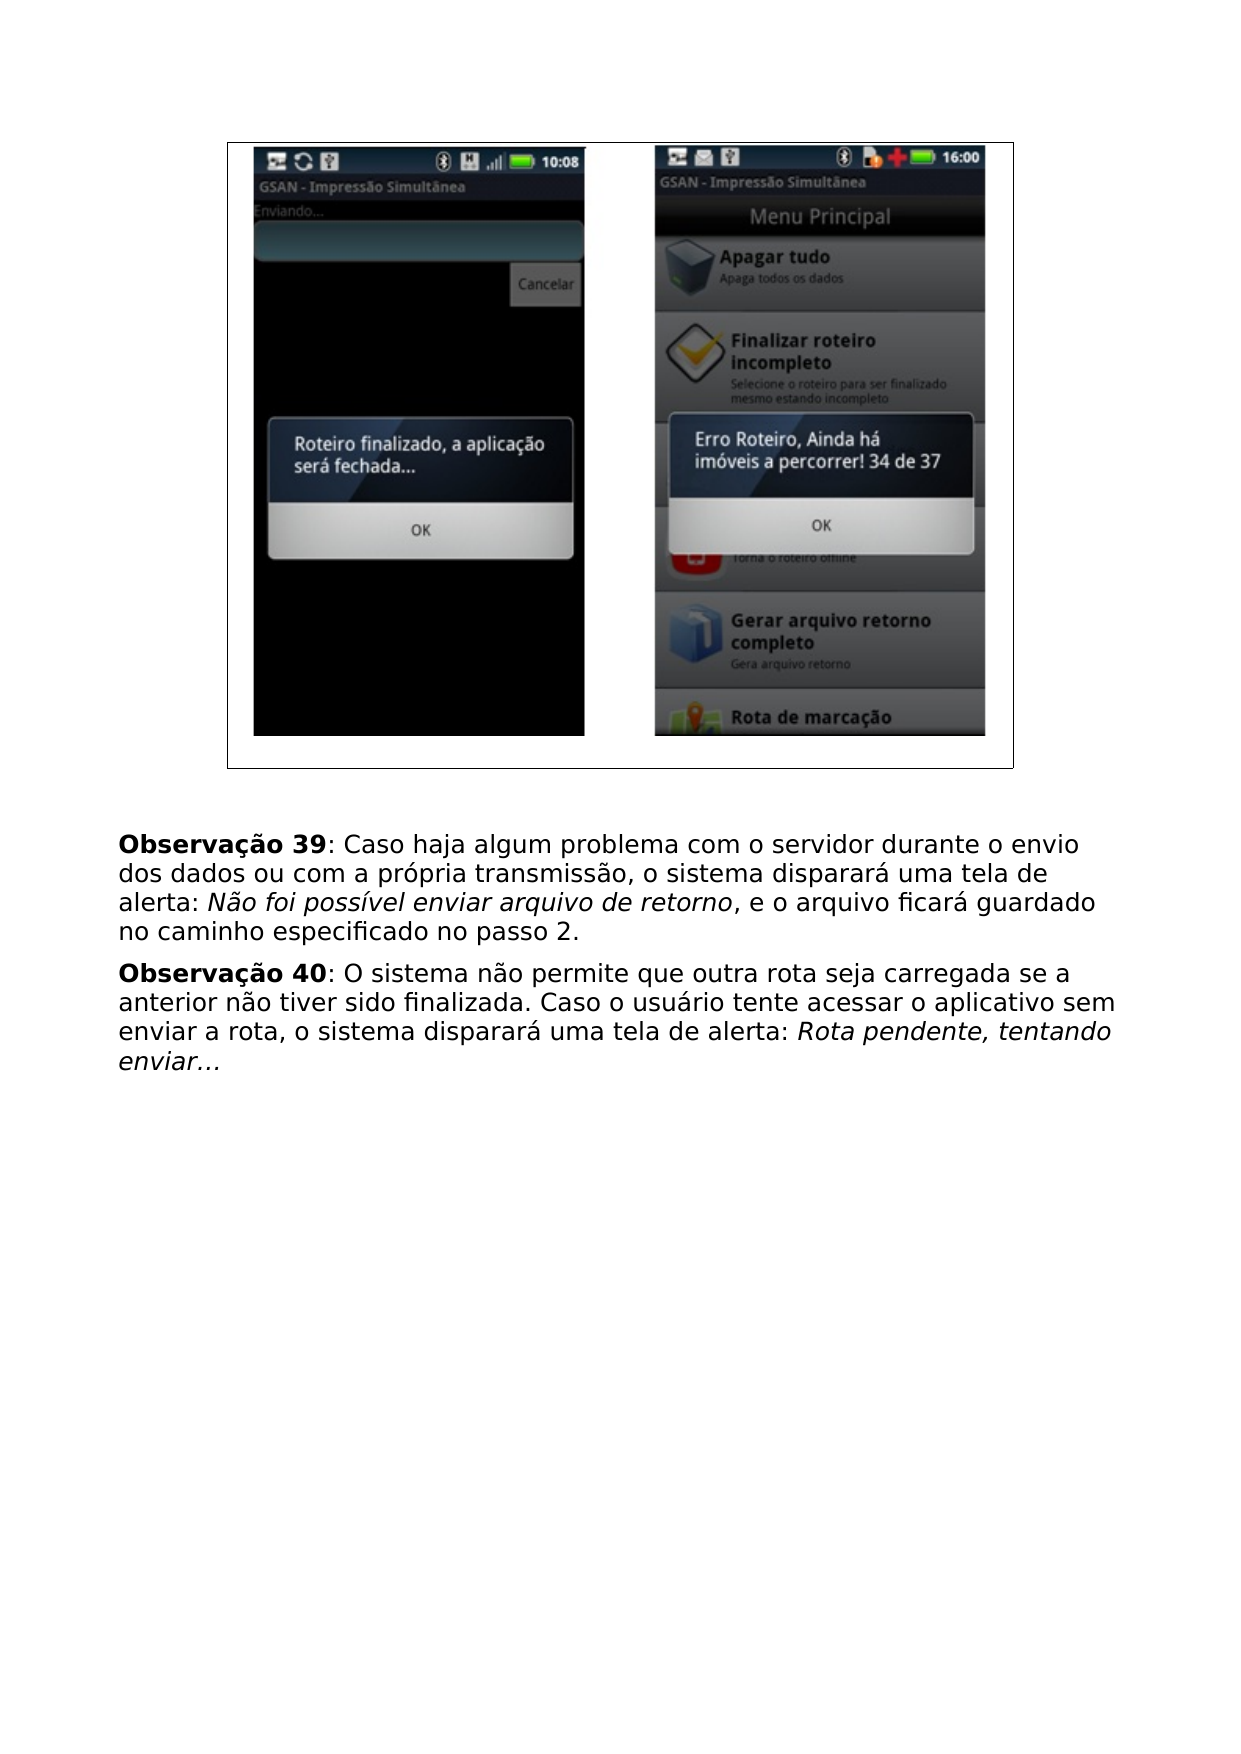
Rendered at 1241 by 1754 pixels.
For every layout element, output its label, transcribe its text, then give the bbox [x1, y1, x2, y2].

text Observação 40: O sistema não permite que outra rota seja carregada se a anterior não tiver sido finalizada. Caso o usuário tente acessar o aplicativo sem enviar a rota, o sistema disparará uma tela de alerta: Rota pendente, tentando enviar… [118, 959, 1122, 1076]
table_header [228, 143, 1013, 767]
text Observação 39: Caso haja algum problema com o servidor durante o envio dos dados ou com a própria transmissão, o sistema disparará uma tela de alerta: Não foi possível enviar arquivo de retorno, e o arquivo ficará guardado no caminho especificado no passo 2. [118, 830, 1122, 947]
picture [253, 144, 987, 736]
